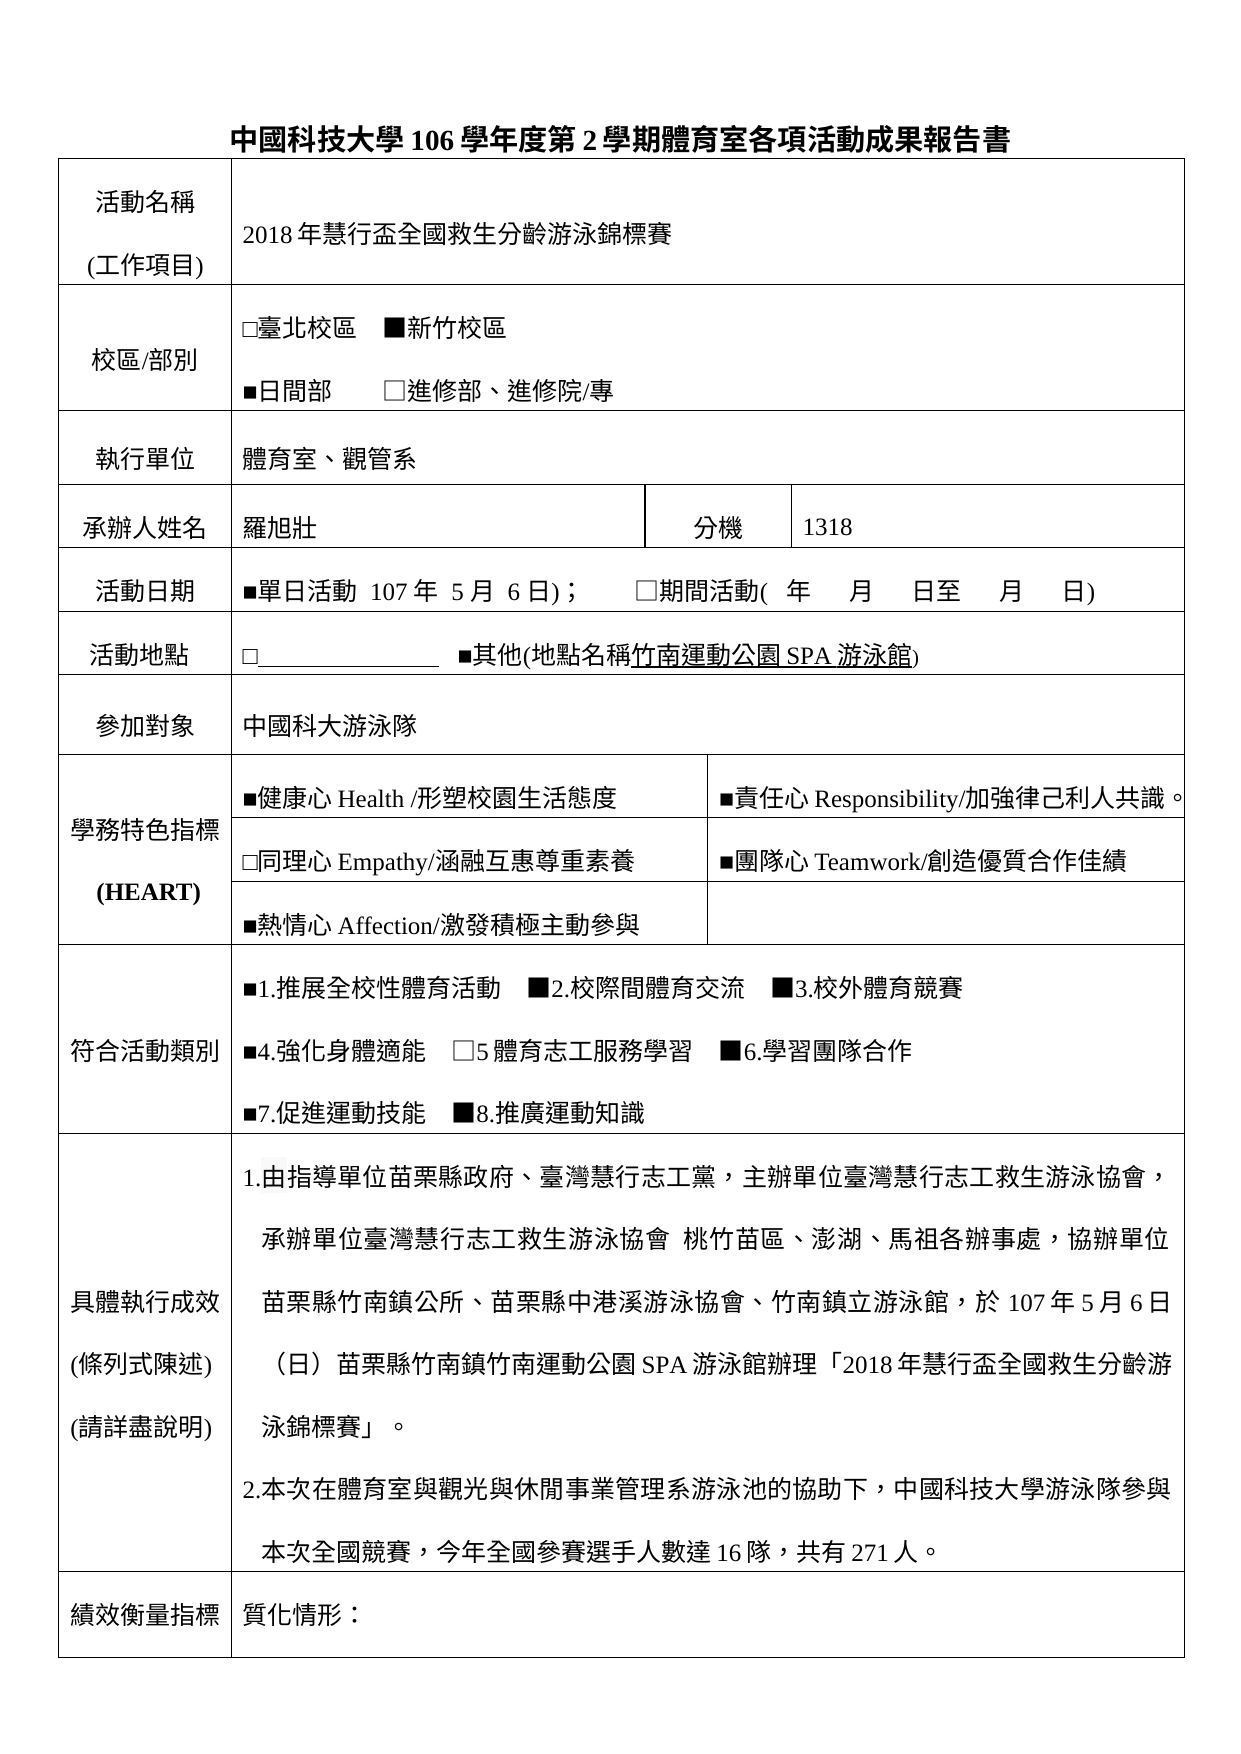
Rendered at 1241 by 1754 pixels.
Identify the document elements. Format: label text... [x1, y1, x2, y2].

table_cell 具體執行成效(條列式陳述) (請詳盡說明) [59, 1134, 231, 1571]
table_cell 校區/部別 [59, 285, 231, 410]
table_cell ■1.推展全校性體育活動 ■2.校際間體育交流 ■3.校外體育競賽 ■4.強化身體適能 □5體育志工服務學習 ■6.學習團隊合作 ■7.促進運動技能 ■8.推廣運動知識 [232, 945, 1184, 1133]
table_cell ■責任心Responsibility/加強律己利人共識。 [708, 755, 1184, 817]
table_cell 中國科大游泳隊 [232, 675, 1184, 753]
table_cell ■團隊心Teamwork/創造優質合作佳績 [708, 818, 1184, 881]
table_cell 1.由指導單位苗栗縣政府、臺灣慧行志工黨，主辦單位臺灣慧行志工救生游泳協會，承辦單位臺灣慧行志工救生游泳協會 桃竹苗區、澎湖、馬祖各辦事處，協辦單位苗栗縣竹南鎮公所、苗栗縣中港溪游泳協會、竹南鎮立游泳館，於107年5月6日（日）苗栗縣竹南鎮竹南運動公園SPA游泳館辦理「2018年慧行盃全國救生分齡游泳錦標賽」。 2.本次在體育室與觀光與休閒事業管理系游泳池的協助下，中國科技大學游泳隊參與本次全國競賽，今年全國參賽選手人數達16隊，共有271人。 [232, 1134, 1184, 1571]
table_cell ■單日活動 107 年 5 月 6 日)； □期間活動( 年 月 日至 月 日) [232, 548, 1184, 611]
table_cell ■熱情心Affection/激發積極主動參與 [232, 882, 707, 944]
table_cell 1318 [792, 485, 1184, 547]
table_cell 學務特色指標 (HEART) [59, 755, 231, 944]
table_header 活動名稱 (工作項目) [59, 159, 231, 284]
table_cell 執行單位 [59, 411, 231, 484]
table_cell 承辦人姓名 [59, 485, 231, 547]
table_cell □同理心Empathy/涵融互惠尊重素養 [232, 818, 707, 881]
table_cell 績效衡量指標 [59, 1572, 231, 1657]
table_cell 質化情形： [232, 1572, 1184, 1657]
table_cell 活動地點 [59, 612, 231, 674]
table_cell 參加對象 [59, 675, 231, 753]
table_cell □ ■其他(地點名稱竹南運動公園SPA游泳館) [232, 612, 1184, 674]
table_cell □臺北校區 ■新竹校區 ■日間部 □進修部、進修院/專 [232, 285, 1184, 410]
table_cell 分機 [646, 485, 791, 547]
table_header 2018年慧行盃全國救生分齡游泳錦標賽 [232, 159, 1184, 284]
table_cell 符合活動類別 [59, 945, 231, 1133]
table_cell 體育室、觀管系 [232, 411, 1184, 484]
table_cell 羅旭壯 [232, 485, 644, 547]
table_cell 活動日期 [59, 548, 231, 611]
text 中國科技大學106學年度第2學期體育室各項活動成果報告書 [104, 96, 1136, 158]
table_cell ■健康心Health /形塑校園生活態度 [232, 755, 707, 817]
table_cell [708, 882, 1184, 944]
